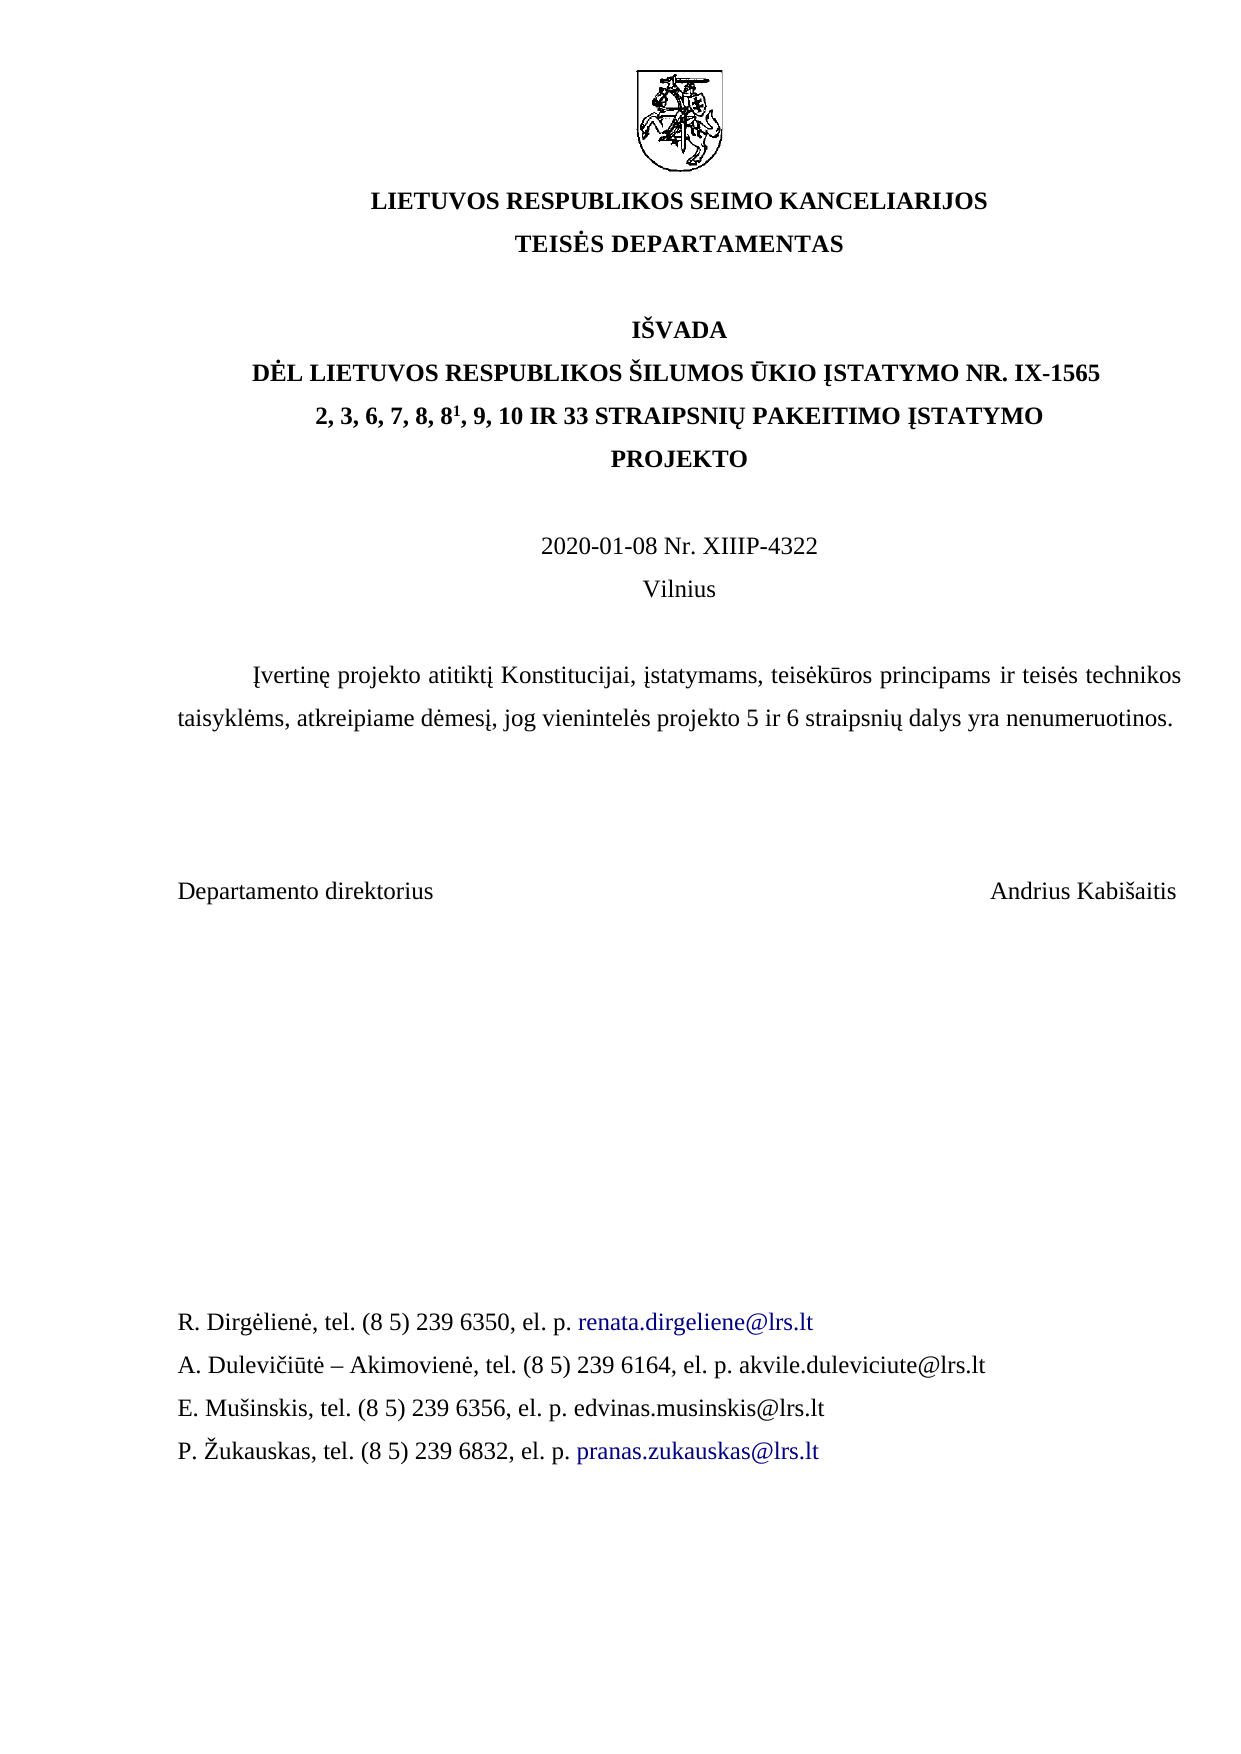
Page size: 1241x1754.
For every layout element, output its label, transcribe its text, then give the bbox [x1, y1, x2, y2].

text IŠVADA [177, 315, 1181, 344]
text Vilnius [177, 574, 1181, 603]
text R. Dirgėlienė, tel. (8 5) 239 6350, el. p. renata.dirgeliene@lrs.lt [177, 1307, 1181, 1336]
text P. Žukauskas, tel. (8 5) 239 6832, el. p. pranas.zukauskas@lrs.lt [177, 1436, 1181, 1465]
text TEISĖS DEPARTAMENTAS [177, 229, 1181, 258]
text A. Dulevičiūtė – Akimovienė, tel. (8 5) 239 6164, el. p. akvile.duleviciute@lrs.lt [177, 1350, 1181, 1379]
text Departamento direktorius Andrius Kabišaitis [177, 876, 1181, 904]
text 2020-01-08 Nr. XIIIP-4322 [177, 531, 1181, 559]
text PROJEKTO [177, 444, 1181, 473]
text 2, 3, 6, 7, 8, 81, 9, 10 IR 33 STRAIPSNIŲ PAKEITIMO ĮSTATYMO [177, 401, 1181, 430]
text LIETUVOS RESPUBLIKOS SEIMO KANCELIARIJOS [177, 186, 1181, 214]
text E. Mušinskis, tel. (8 5) 239 6356, el. p. edvinas.musinskis@lrs.lt [177, 1393, 1181, 1422]
text DĖL LIETUVOS RESPUBLIKOS ŠILUMOS ŪKIO ĮSTATYMO NR. IX-1565 [177, 358, 1181, 387]
subtitle Įvertinę projekto atitiktį Konstitucijai, įstatymams, teisėkūros principams ir teisės technikos taisyklėms, atkreipiame dėmesį, jog vienintelės projekto 5 ir 6 straipsnių dalys yra nenumeruotinos. [177, 660, 1181, 732]
